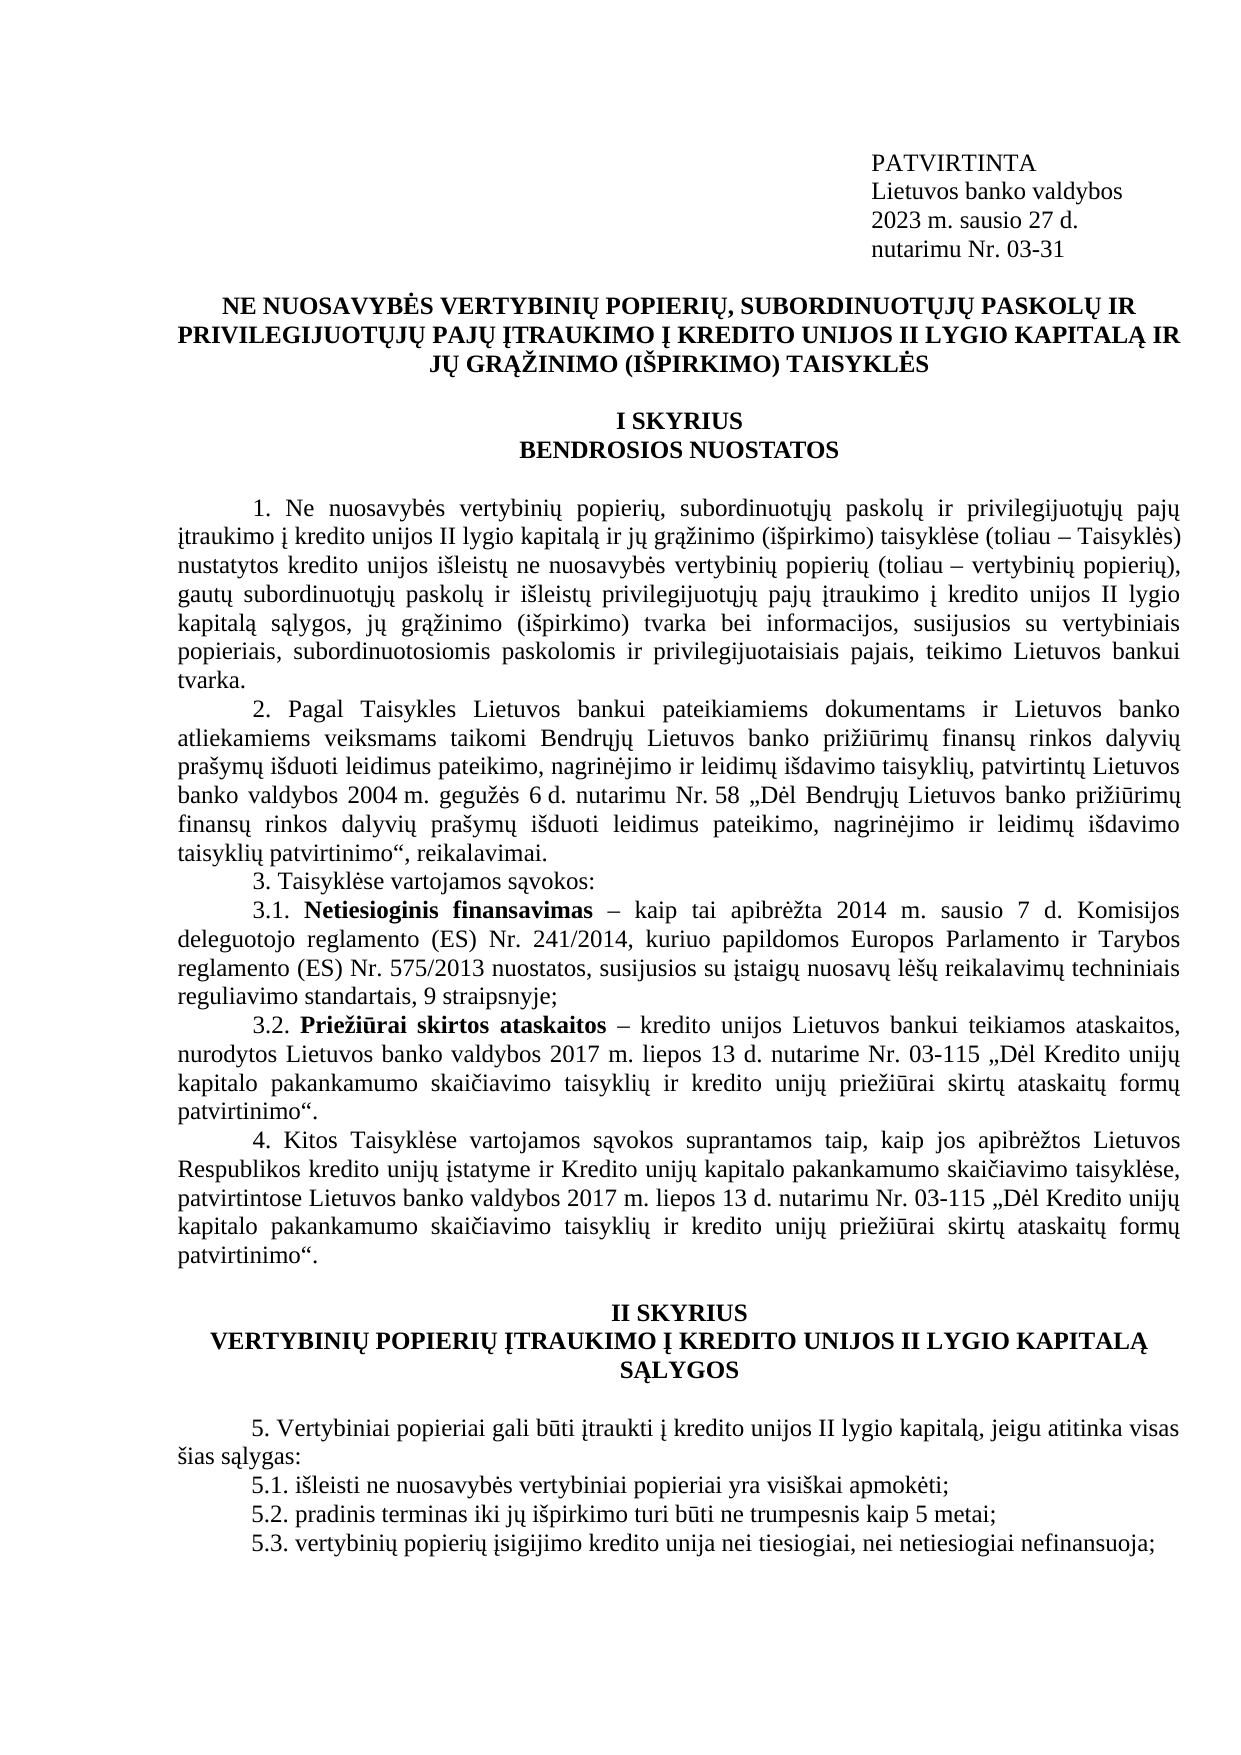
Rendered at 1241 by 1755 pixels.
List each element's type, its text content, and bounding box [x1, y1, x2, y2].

text 5.3. vertybinių popierių įsigijimo kredito unija nei tiesiogiai, nei netiesiogiai nefinansuoja; [177, 1528, 1181, 1556]
text I SKYRIUS [177, 406, 1181, 435]
text 5.1. išleisti ne nuosavybės vertybiniai popieriai yra visiškai apmokėti; [177, 1470, 1181, 1499]
text NE NUOSAVYBĖS VERTYBINIŲ POPIERIŲ, SUBORDINUOTŲJŲ PASKOLŲ IR PRIVILEGIJUOTŲJŲ PAJŲ ĮTRAUKIMO Į KREDITO UNIJOS II LYGIO KAPITALĄ IR JŲ GRĄŽINIMO (IŠPIRKIMO) TAISYKLĖS [177, 291, 1181, 378]
text Lietuvos banko valdybos [871, 176, 1181, 205]
text 2023 m. sausio 27 d. [871, 205, 1181, 234]
text 5. Vertybiniai popieriai gali būti įtraukti į kredito unijos II lygio kapitalą, jeigu atitinka visas šias sąlygas: [177, 1413, 1181, 1470]
text 3. Taisyklėse vartojamos sąvokos: [177, 866, 1181, 895]
text Bendrosios nuostatos [177, 435, 1181, 464]
text 2. Pagal Taisykles Lietuvos bankui pateikiamiems dokumentams ir Lietuvos banko atliekamiems veiksmams taikomi Bendrųjų Lietuvos banko prižiūrimų finansų rinkos dalyvių prašymų išduoti leidimus pateikimo, nagrinėjimo ir leidimų išdavimo taisyklių, patvirtintų Lietuvos banko valdybos 2004 m. gegužės 6 d. nutarimu Nr. 58 „Dėl Bendrųjų Lietuvos banko prižiūrimų finansų rinkos dalyvių prašymų išduoti leidimus pateikimo, nagrinėjimo ir leidimų išdavimo taisyklių patvirtinimo“, reikalavimai. [177, 694, 1181, 866]
text nutarimu Nr. 03-31 [871, 234, 1181, 263]
text 4. Kitos Taisyklėse vartojamos sąvokos suprantamos taip, kaip jos apibrėžtos Lietuvos Respublikos kredito unijų įstatyme ir Kredito unijų kapitalo pakankamumo skaičiavimo taisyklėse, patvirtintose Lietuvos banko valdybos 2017 m. liepos 13 d. nutarimu Nr. 03-115 „Dėl Kredito unijų kapitalo pakankamumo skaičiavimo taisyklių ir kredito unijų priežiūrai skirtų ataskaitų formų patvirtinimo“. [177, 1125, 1181, 1269]
text 1. Ne nuosavybės vertybinių popierių, subordinuotųjų paskolų ir privilegijuotųjų pajų įtraukimo į kredito unijos II lygio kapitalą ir jų grąžinimo (išpirkimo) taisyklėse (toliau – Taisyklės) nustatytos kredito unijos išleistų ne nuosavybės vertybinių popierių (toliau – vertybinių popierių), gautų subordinuotųjų paskolų ir išleistų privilegijuotųjų pajų įtraukimo į kredito unijos II lygio kapitalą sąlygos, jų grąžinimo (išpirkimo) tvarka bei informacijos, susijusios su vertybiniais popieriais, subordinuotosiomis paskolomis ir privilegijuotaisiais pajais, teikimo Lietuvos bankui tvarka. [177, 493, 1181, 694]
text 3.1. Netiesioginis finansavimas – kaip tai apibrėžta 2014 m. sausio 7 d. Komisijos deleguotojo reglamento (ES) Nr. 241/2014, kuriuo papildomos Europos Parlamento ir Tarybos reglamento (ES) Nr. 575/2013 nuostatos, susijusios su įstaigų nuosavų lėšų reikalavimų techniniais reguliavimo standartais, 9 straipsnyje; [177, 895, 1181, 1010]
text 5.2. pradinis terminas iki jų išpirkimo turi būti ne trumpesnis kaip 5 metai; [177, 1499, 1181, 1528]
text II SKYRIUS [177, 1298, 1181, 1326]
text PATVIRTINTA [871, 148, 1181, 176]
text 3.2. Priežiūrai skirtos ataskaitos – kredito unijos Lietuvos bankui teikiamos ataskaitos, nurodytos Lietuvos banko valdybos 2017 m. liepos 13 d. nutarime Nr. 03-115 „Dėl Kredito unijų kapitalo pakankamumo skaičiavimo taisyklių ir kredito unijų priežiūrai skirtų ataskaitų formų patvirtinimo“. [177, 1010, 1181, 1125]
text VERTYBINIŲ POPIERIŲ ĮTRAUKIMO Į KREDITO UNIJOS II LYGIO KAPITALĄ SĄLYGOS [177, 1326, 1181, 1384]
